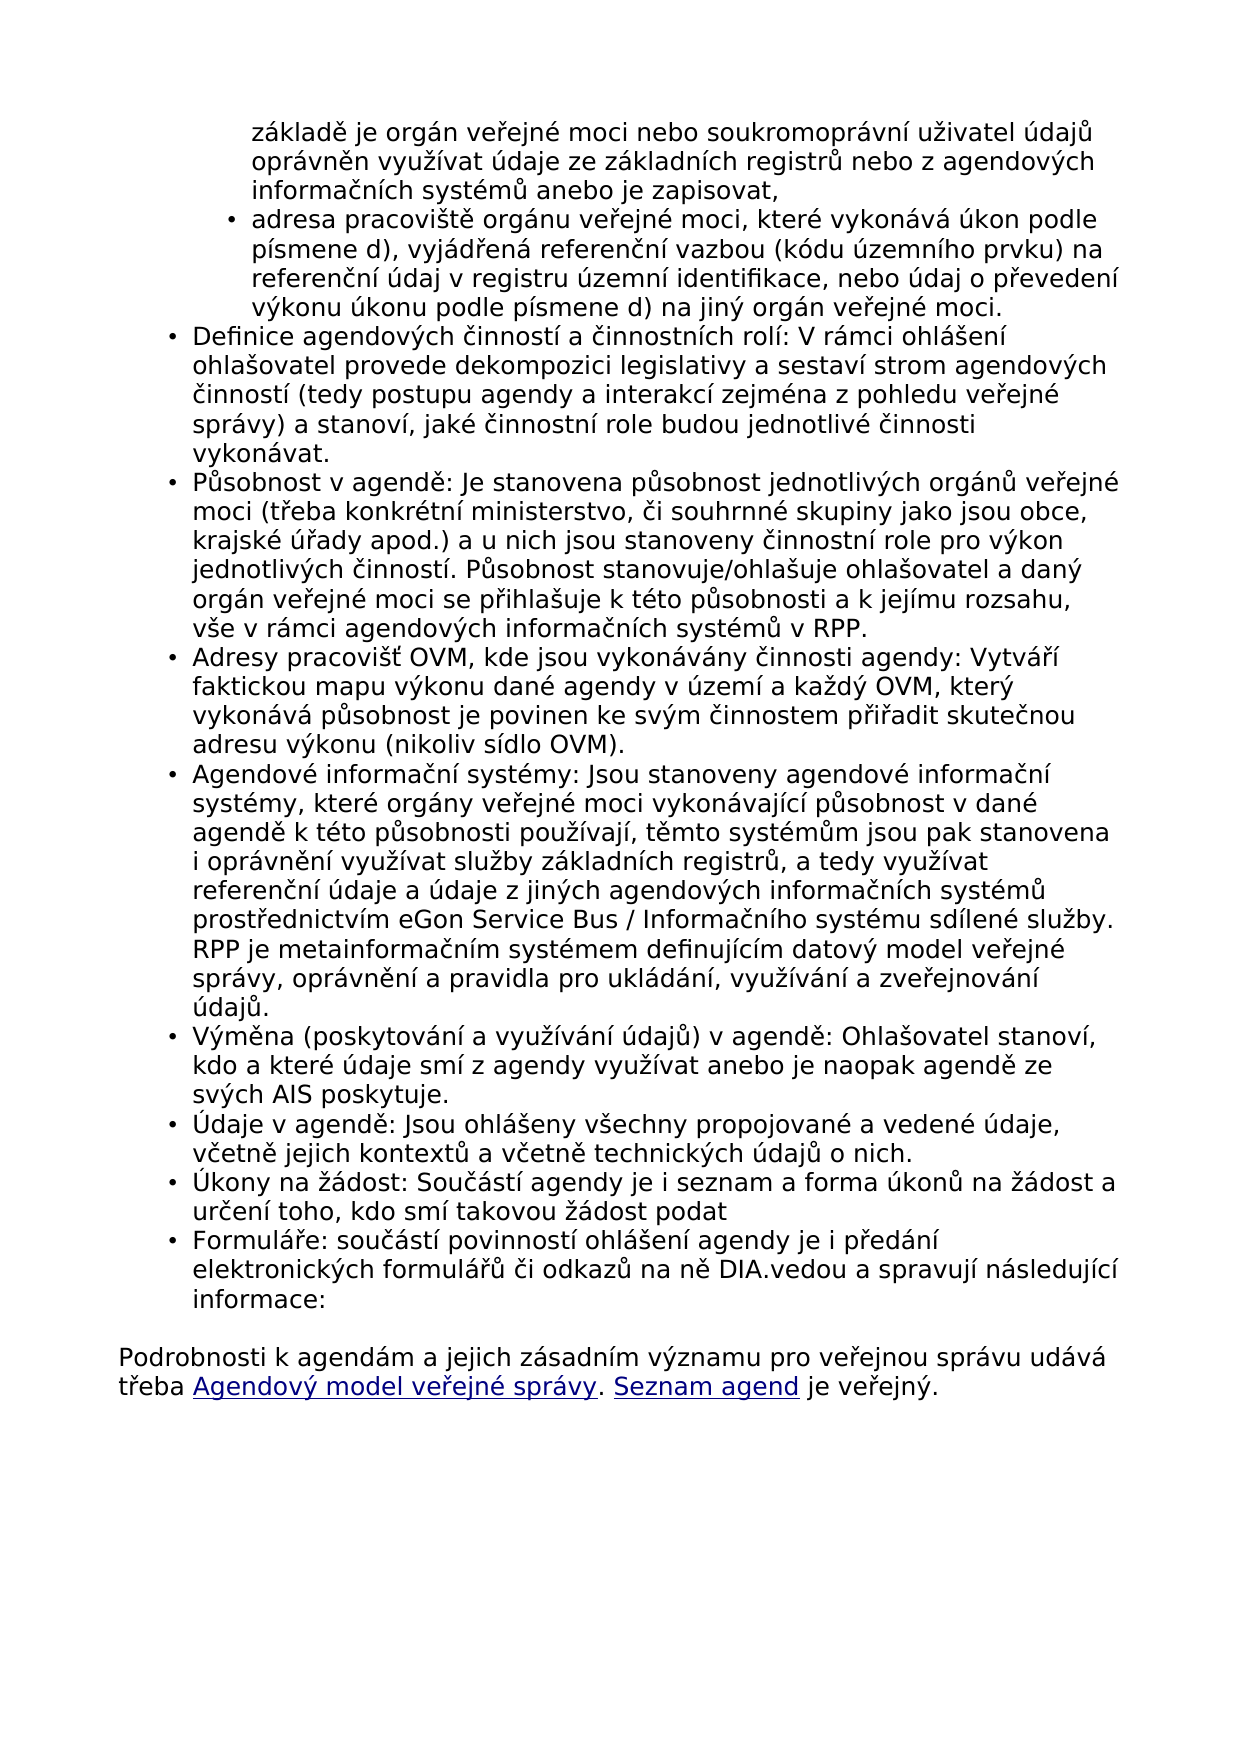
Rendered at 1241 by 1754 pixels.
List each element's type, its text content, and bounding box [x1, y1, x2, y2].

list Působnost v agendě: Je stanovena působnost jednotlivých orgánů veřejné moci (třeba konkrétní ministerstvo, či souhrnné skupiny jako jsou obce, krajské úřady apod.) a u nich jsou stanoveny činnostní role pro výkon jednotlivých činností. Působnost stanovuje/ohlašuje ohlašovatel a daný orgán veřejné moci se přihlašuje k této působnosti a k jejímu rozsahu, vše v rámci agendových informačních systémů v RPP. [177, 468, 1122, 643]
list adresa pracoviště orgánu veřejné moci, které vykonává úkon podle písmene d), vyjádřená referenční vazbou (kódu územního prvku) na referenční údaj v registru územní identifikace, nebo údaj o převedení výkonu úkonu podle písmene d) na jiný orgán veřejné moci. [236, 206, 1122, 322]
list Formuláře: součástí povinností ohlášení agendy je i předání elektronických formulářů či odkazů na ně DIA.vedou a spravují následující informace: [177, 1226, 1122, 1314]
list Výměna (poskytování a využívání údajů) v agendě: Ohlašovatel stanoví, kdo a které údaje smí z agendy využívat anebo je naopak agendě ze svých AIS poskytuje. [177, 1022, 1122, 1110]
text Podrobnosti k agendám a jejich zásadním významu pro veřejnou správu udává třeba Agendový model veřejné správy. Seznam agend je veřejný. [118, 1343, 1122, 1402]
list Agendové informační systémy: Jsou stanoveny agendové informační systémy, které orgány veřejné moci vykonávající působnost v dané agendě k této působnosti používají, těmto systémům jsou pak stanovena i oprávnění využívat služby základních registrů, a tedy využívat referenční údaje a údaje z jiných agendových informačních systémů prostřednictvím eGon Service Bus / Informačního systému sdílené služby. RPP je metainformačním systémem definujícím datový model veřejné správy, oprávnění a pravidla pro ukládání, využívání a zveřejnování údajů. [177, 760, 1122, 1022]
list Adresy pracovišť OVM, kde jsou vykonávány činnosti agendy: Vytváří faktickou mapu výkonu dané agendy v území a každý OVM, který vykonává působnost je povinen ke svým činnostem přiřadit skutečnou adresu výkonu (nikoliv sídlo OVM). [177, 643, 1122, 760]
list Úkony na žádost: Součástí agendy je i seznam a forma úkonů na žádost a určení toho, kdo smí takovou žádost podat [177, 1168, 1122, 1226]
list základě je orgán veřejné moci nebo soukromoprávní uživatel údajů oprávněn využívat údaje ze základních registrů nebo z agendových informačních systémů anebo je zapisovat, [236, 118, 1122, 206]
list Údaje v agendě: Jsou ohlášeny všechny propojované a vedené údaje, včetně jejich kontextů a včetně technických údajů o nich. [177, 1110, 1122, 1168]
list Definice agendových činností a činnostních rolí: V rámci ohlášení ohlašovatel provede dekompozici legislativy a sestaví strom agendových činností (tedy postupu agendy a interakcí zejména z pohledu veřejné správy) a stanoví, jaké činnostní role budou jednotlivé činnosti vykonávat. [177, 322, 1122, 468]
